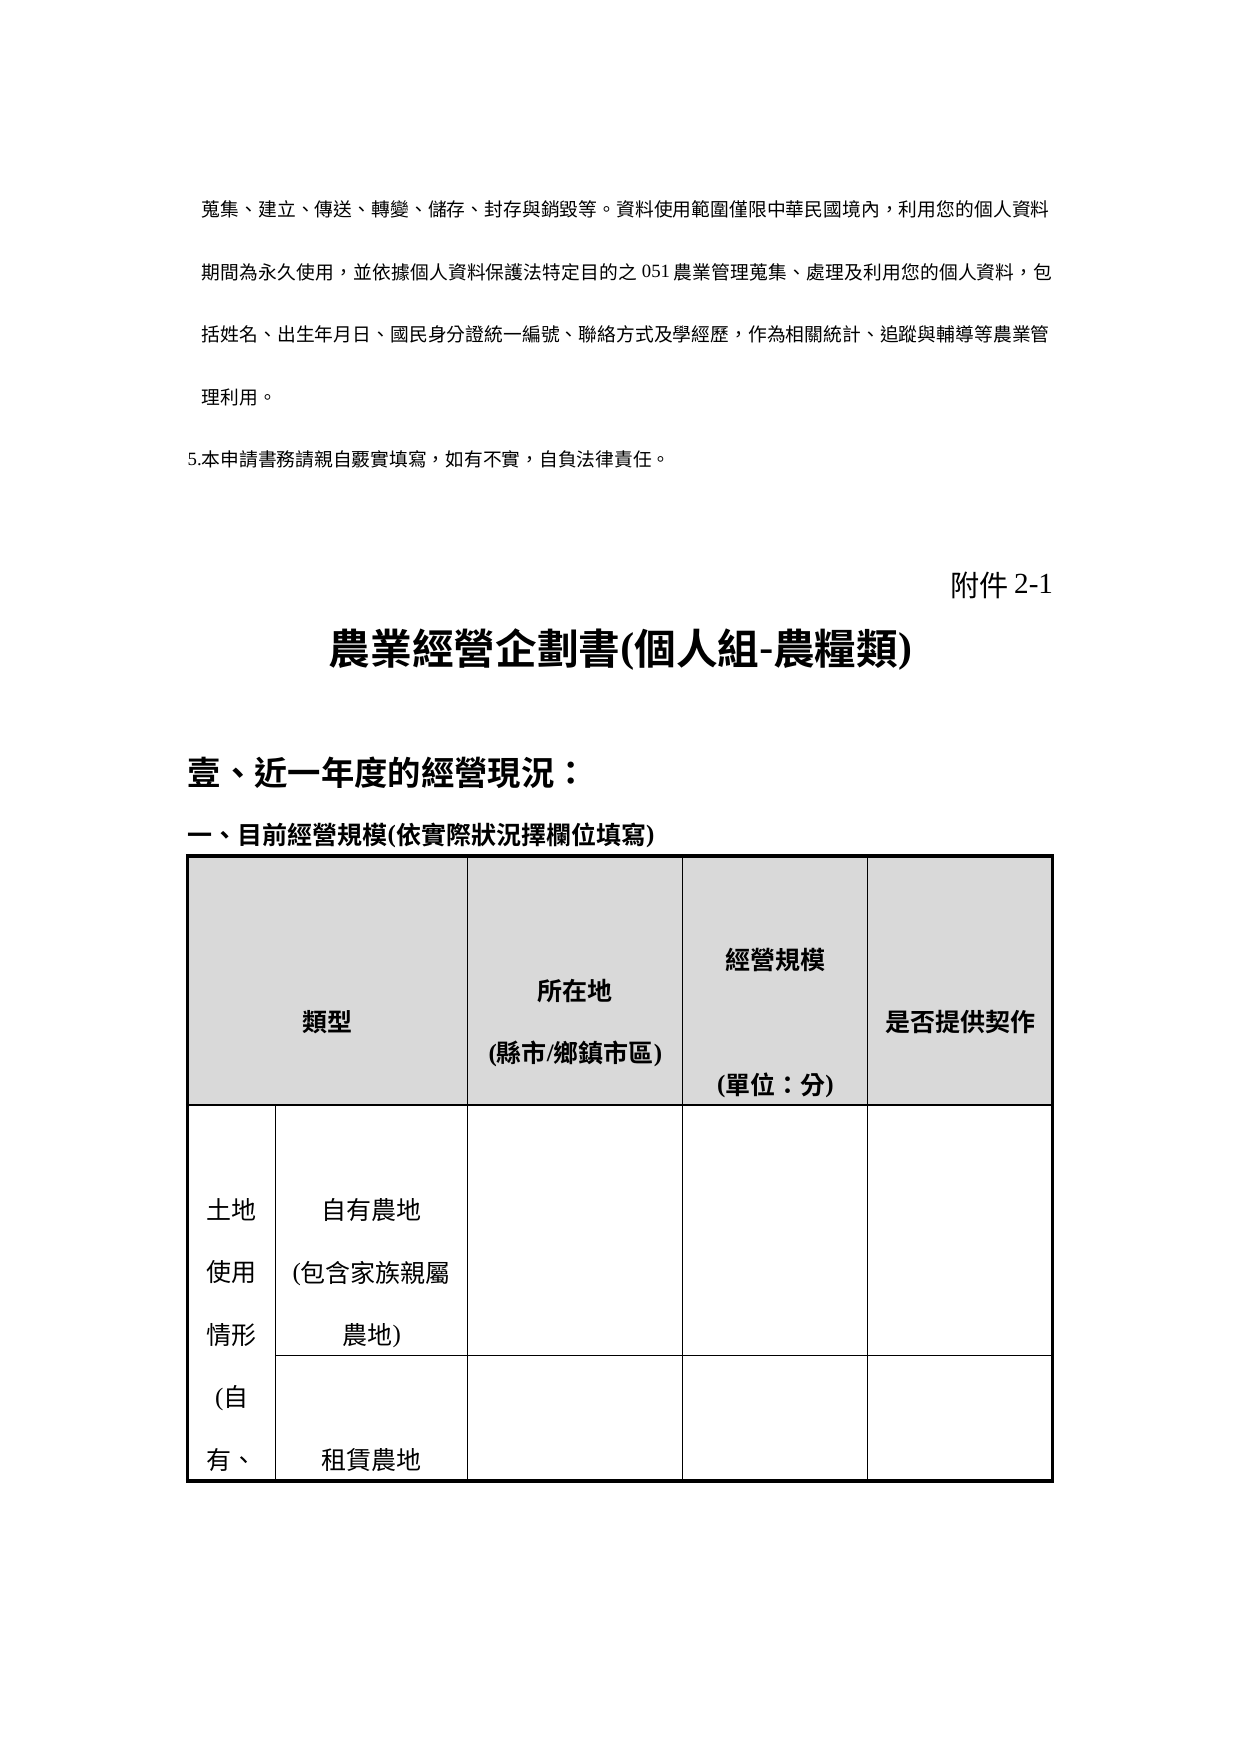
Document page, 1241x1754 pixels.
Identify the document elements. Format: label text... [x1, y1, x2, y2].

table_cell [868, 1106, 1051, 1355]
table_cell [468, 1106, 682, 1355]
table_cell 自有農地 (包含家族親屬農地) [276, 1106, 467, 1355]
text 5.本申請書務請親自覈實填寫，如有不實，自負法律責任。 [187, 417, 1053, 479]
table_cell 土地使用情形 (自有、租賃) [189, 1106, 275, 1479]
table_header 是否提供契作 [868, 858, 1051, 1104]
text 蒐集、建立、傳送、轉變、儲存、封存與銷毀等。資料使用範圍僅限中華民國境內，利用您的個人資料期間為永久使用，並依據個人資料保護法特定目的之051農業管理蒐集、處理及利用您的個人資料，包括姓名、出生年月日、國民身分證統一編號、聯絡方式及學經歷，作為相關統計、追蹤與輔導等農業管理利用。 [187, 167, 1053, 417]
table_header 經營規模 (單位：分) [683, 858, 867, 1104]
table_cell [683, 1356, 867, 1479]
table_cell [683, 1106, 867, 1355]
text 附件2-1 [187, 542, 1053, 604]
text 農業經營企劃書(個人組-農糧類) [187, 604, 1053, 667]
table_cell 租賃農地 [276, 1356, 467, 1479]
table_cell [868, 1356, 1051, 1479]
text 一、目前經營規模(依實際狀況擇欄位填寫) [187, 792, 1053, 854]
table_header 所在地 (縣市/鄉鎮市區) [468, 858, 682, 1104]
text 壹、近一年度的經營現況： [187, 729, 1053, 792]
table_cell [468, 1356, 682, 1479]
table_header 類型 [189, 858, 467, 1104]
